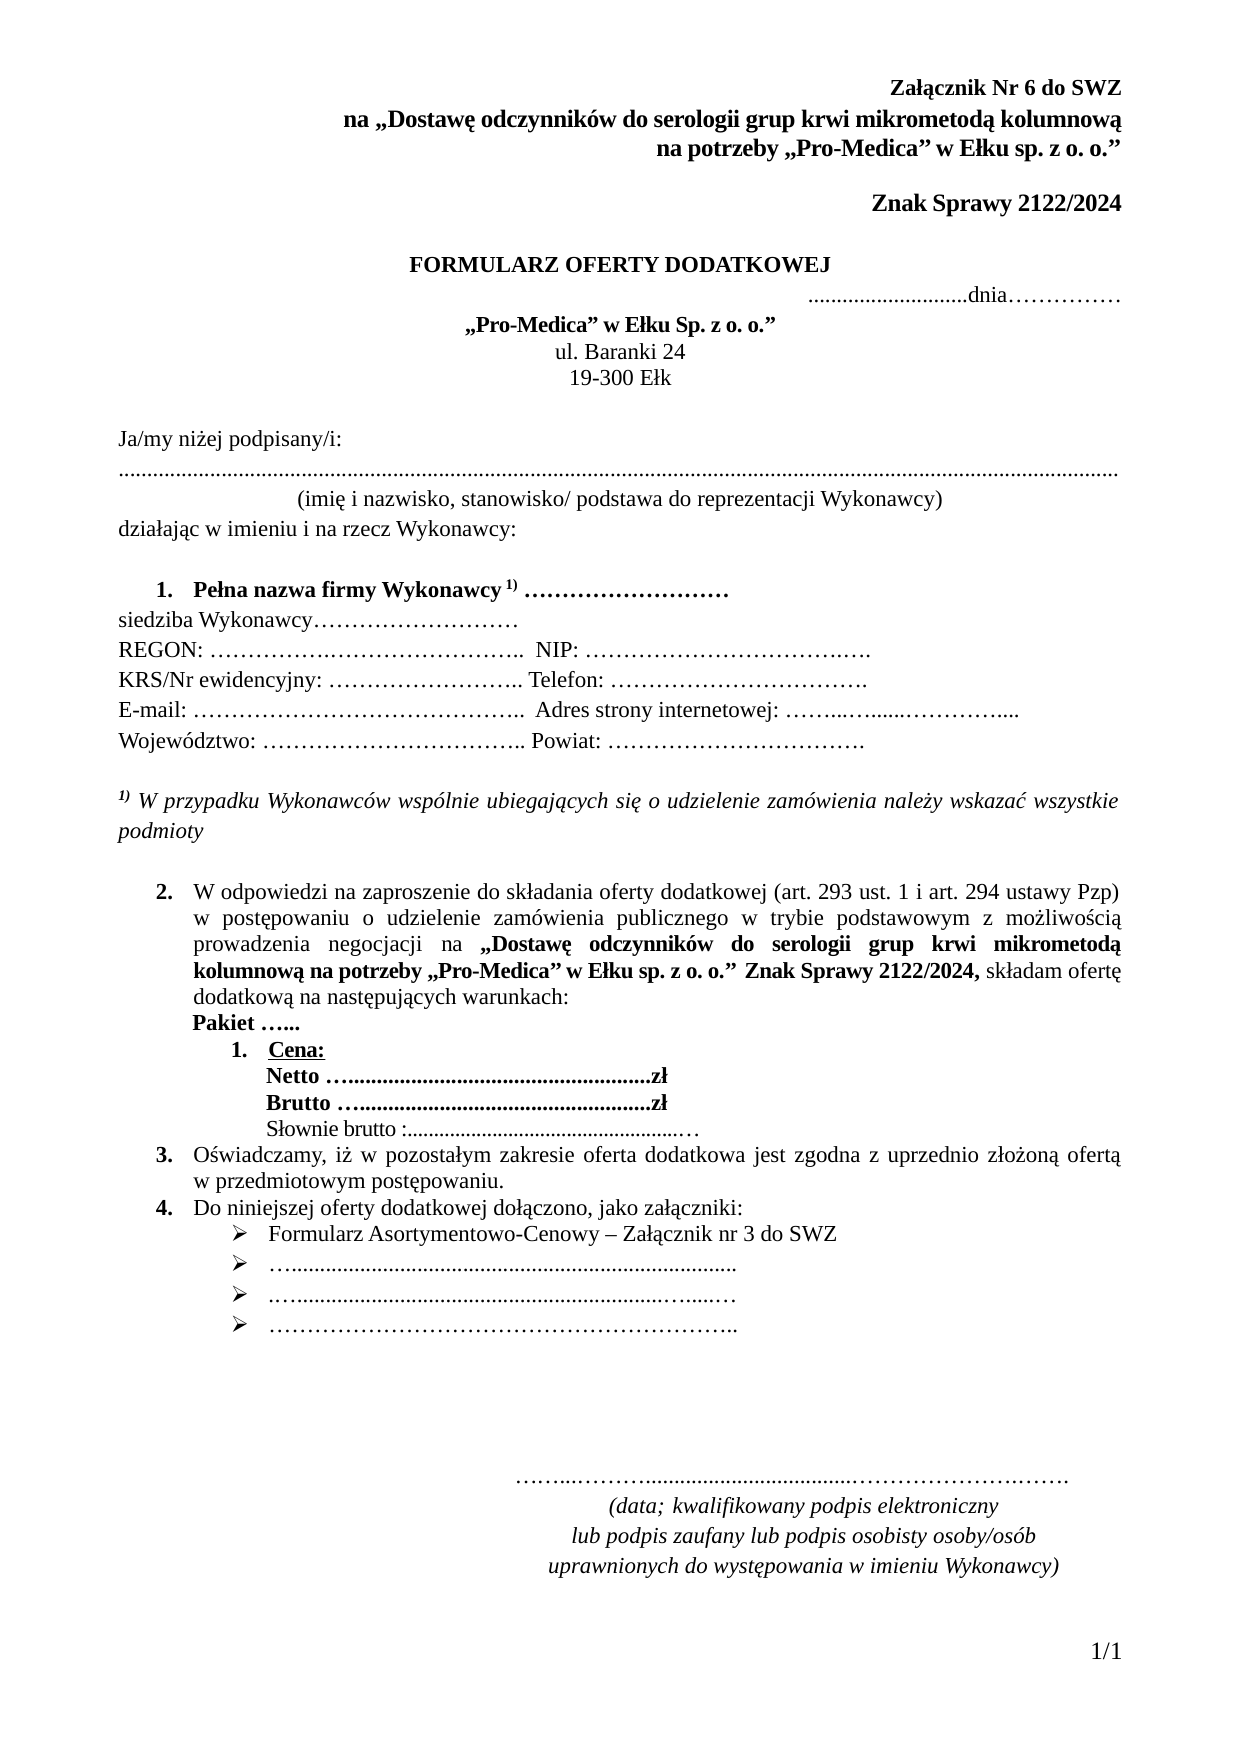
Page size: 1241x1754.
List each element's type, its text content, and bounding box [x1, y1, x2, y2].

list Formularz Asortymentowo-Cenowy – Załącznik nr 3 do SWZ [231, 1220, 1122, 1247]
list Pełna nazwa firmy Wykonawcy 1) ……………………… [156, 576, 1122, 602]
text 1) W przypadku Wykonawców wspólnie ubiegających się o udzielenie zamówienia należy wskazać wszystkie podmioty [118, 787, 1122, 844]
text Netto ….....................................................zł [118, 1062, 1122, 1088]
text (data; kwalifikowany podpis elektroniczny lub podpis zaufany lub podpis osobisty osoby/osób uprawnionych do występowania w imieniu Wykonawcy) [118, 1492, 1122, 1579]
text 19-300 Ełk [118, 364, 1122, 391]
text Słownie brutto :...................................................… [118, 1115, 1122, 1141]
list .…................................................................….....… [231, 1281, 1122, 1307]
list ….............................................................................. [231, 1251, 1122, 1277]
text FORMULARZ OFERTY DODATKOWEJ [118, 251, 1122, 277]
text siedziba Wykonawcy……………………… [118, 606, 1122, 632]
text Załącznik Nr 6 do SWZ [118, 74, 1122, 100]
text Ja/my niżej podpisany/i: [118, 424, 1122, 451]
text „Pro-Medica” w Ełku Sp. z o. o.” [118, 311, 1122, 338]
text E-mail: …………………………………….. Adres strony internetowej: ……...…......………….... [118, 696, 1122, 723]
text Pakiet …... [118, 1009, 1122, 1036]
text KRS/Nr ewidencyjny: …………………….. Telefon: ……………………………. [118, 666, 1122, 693]
list …………………………………………………….. [231, 1311, 1122, 1337]
list Do niniejszej oferty dodatkowej dołączono, jako załączniki: [156, 1194, 1122, 1220]
text ............................................................................................................................................................................... [118, 455, 1122, 481]
text Województwo: …………………………….. Powiat: ……………………………. [118, 727, 1122, 753]
list W odpowiedzi na zaproszenie do składania oferty dodatkowej (art. 293 ust. 1 i art. 294 ustawy Pzp) w postępowaniu o udzielenie zamówienia publicznego w trybie podstawowym z możliwością prowadzenia negocjacji na „Dostawę odczynników do serologii grup krwi mikrometodą kolumnową na potrzeby ,,Pro-Medica’’ w Ełku sp. z o. o.’’ Znak Sprawy 2122/2024, składam ofertę dodatkową na następujących warunkach: [156, 878, 1122, 1009]
text ul. Baranki 24 [118, 338, 1122, 364]
list Oświadczamy, iż w pozostałym zakresie oferta dodatkowa jest zgodna z uprzednio złożoną ofertą w przedmiotowym postępowaniu. [156, 1141, 1122, 1194]
text ……...………....................................………………….……. [118, 1402, 1122, 1488]
list Cena: [231, 1036, 1122, 1062]
text Brutto …...................................................zł [118, 1088, 1122, 1115]
text ............................dnia…………… [118, 281, 1122, 308]
text (imię i nazwisko, stanowisko/ podstawa do reprezentacji Wykonawcy) [118, 485, 1122, 511]
text na „Dostawę odczynników do serologii grup krwi mikrometodą kolumnową na potrzeby ,,Pro-Medica’’ w Ełku sp. z o. o.’’ [118, 104, 1122, 161]
text Znak Sprawy 2122/2024 [118, 188, 1122, 217]
text REGON: …………….…………………….. NIP: …………………………….…. [118, 636, 1122, 662]
text działając w imieniu i na rzecz Wykonawcy: [118, 515, 1122, 542]
